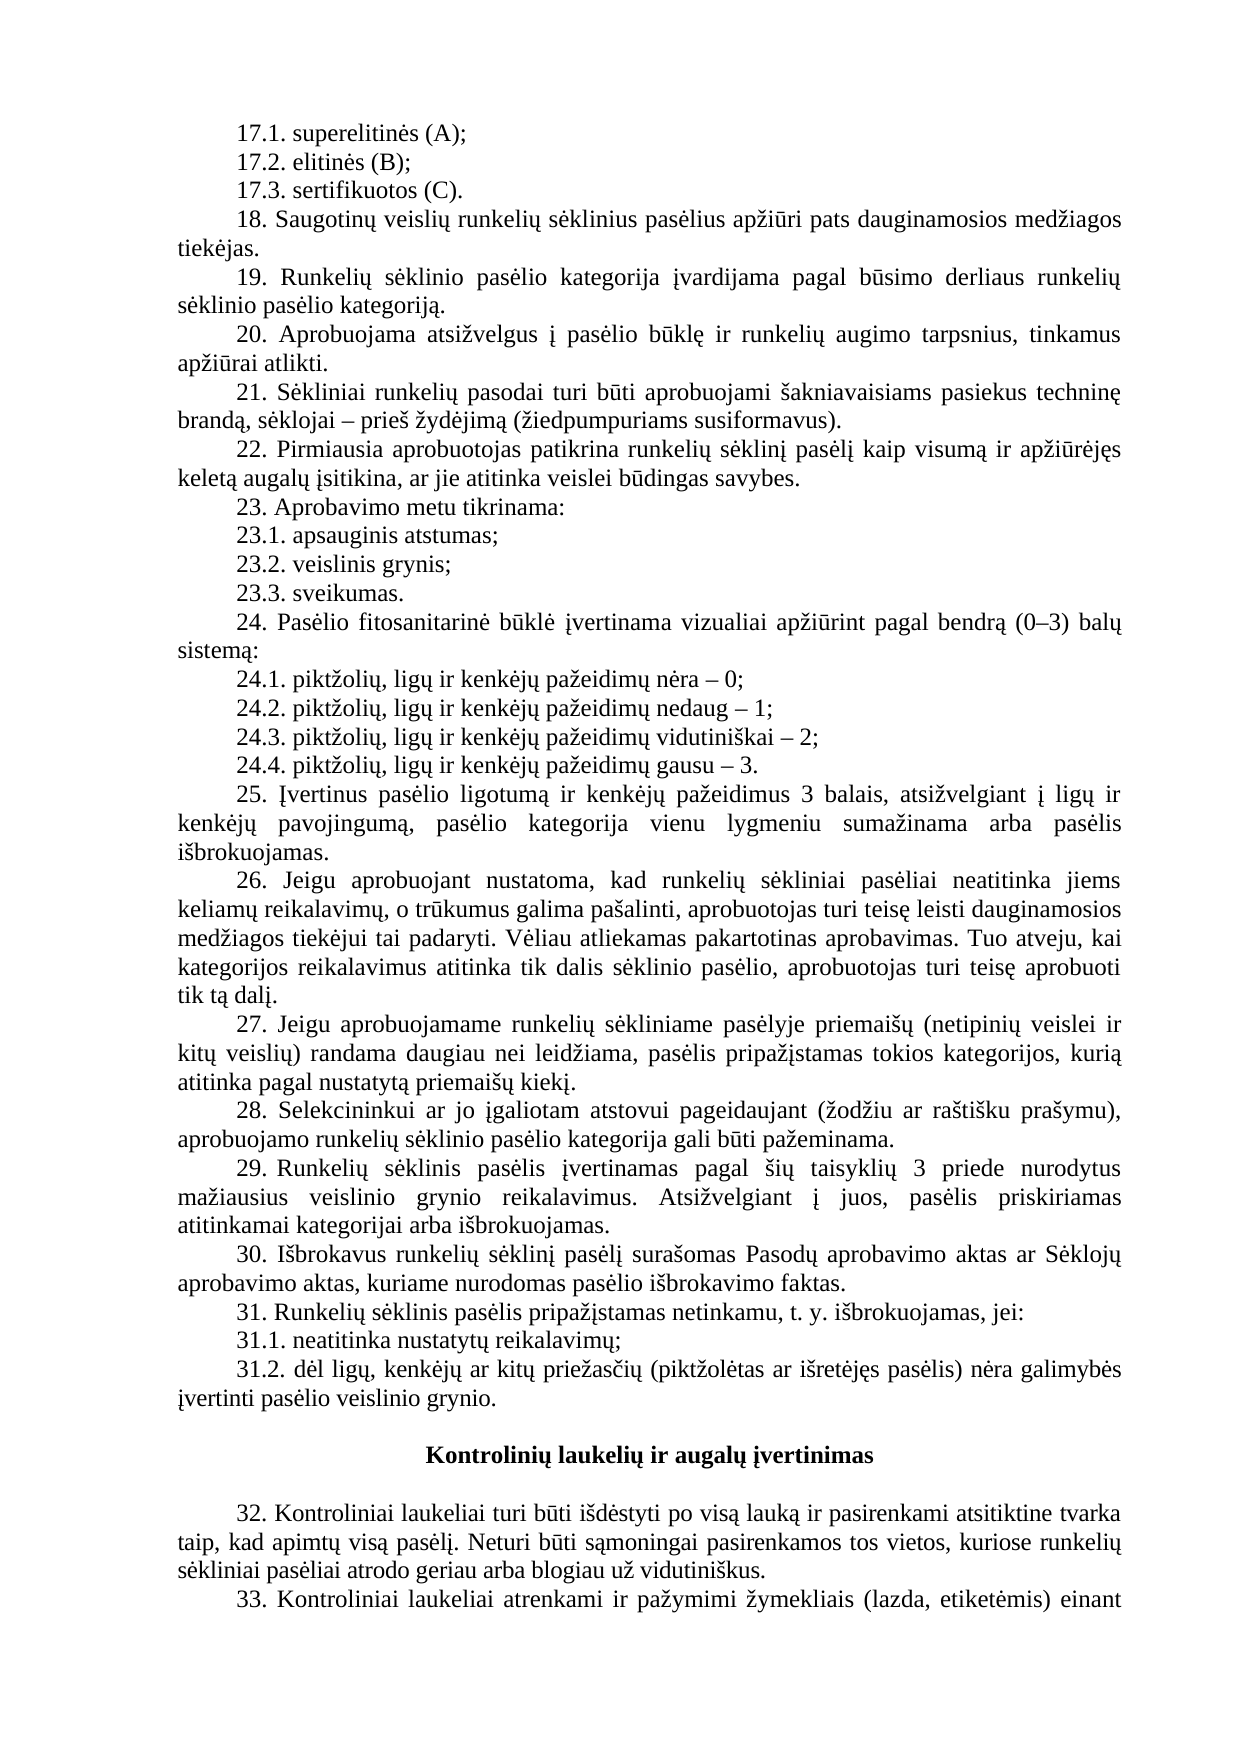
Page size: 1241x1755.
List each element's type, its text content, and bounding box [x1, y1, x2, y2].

text 18. Saugotinų veislių runkelių sėklinius pasėlius apžiūri pats dauginamosios medžiagos tiekėjas. [177, 204, 1122, 262]
text 26. Jeigu aprobuojant nustatoma, kad runkelių sėkliniai pasėliai neatitinka jiems keliamų reikalavimų, o trūkumus galima pašalinti, aprobuotojas turi teisę leisti dauginamosios medžiagos tiekėjui tai padaryti. Vėliau atliekamas pakartotinas aprobavimas. Tuo atveju, kai kategorijos reikalavimus atitinka tik dalis sėklinio pasėlio, aprobuotojas turi teisę aprobuoti tik tą dalį. [177, 866, 1122, 1009]
text 23.1. apsauginis atstumas; [177, 521, 1122, 549]
text 23.3. sveikumas. [177, 578, 1122, 607]
text 27. Jeigu aprobuojamame runkelių sėkliniame pasėlyje priemaišų (netipinių veislei ir kitų veislių) randama daugiau nei leidžiama, pasėlis pripažįstamas tokios kategorijos, kurią atitinka pagal nustatytą priemaišų kiekį. [177, 1009, 1122, 1096]
text 17.2. elitinės (B); [177, 147, 1122, 176]
text 17.3. sertifikuotos (C). [177, 176, 1122, 204]
text 32. Kontroliniai laukeliai turi būti išdėstyti po visą lauką ir pasirenkami atsitiktine tvarka taip, kad apimtų visą pasėlį. Neturi būti sąmoningai pasirenkamos tos vietos, kuriose runkelių sėkliniai pasėliai atrodo geriau arba blogiau už vidutiniškus. [177, 1498, 1122, 1584]
text 24.1. piktžolių, ligų ir kenkėjų pažeidimų nėra – 0; [177, 664, 1122, 693]
text 24.2. piktžolių, ligų ir kenkėjų pažeidimų nedaug – 1; [177, 693, 1122, 722]
text 23.2. veislinis grynis; [177, 549, 1122, 578]
text 22. Pirmiausia aprobuotojas patikrina runkelių sėklinį pasėlį kaip visumą ir apžiūrėjęs keletą augalų įsitikina, ar jie atitinka veislei būdingas savybes. [177, 434, 1122, 492]
text 30. Išbrokavus runkelių sėklinį pasėlį surašomas Pasodų aprobavimo aktas ar Sėklojų aprobavimo aktas, kuriame nurodomas pasėlio išbrokavimo faktas. [177, 1239, 1122, 1297]
text 31. Runkelių sėklinis pasėlis pripažįstamas netinkamu, t. y. išbrokuojamas, jei: [177, 1297, 1122, 1326]
text 24.3. piktžolių, ligų ir kenkėjų pažeidimų vidutiniškai – 2; [177, 722, 1122, 751]
text 24.4. piktžolių, ligų ir kenkėjų pažeidimų gausu – 3. [177, 751, 1122, 779]
text 25. Įvertinus pasėlio ligotumą ir kenkėjų pažeidimus 3 balais, atsižvelgiant į ligų ir kenkėjų pavojingumą, pasėlio kategorija vienu lygmeniu sumažinama arba pasėlis išbrokuojamas. [177, 779, 1122, 866]
text Kontrolinių laukelių ir augalų įvertinimas [177, 1441, 1122, 1469]
text 31.1. neatitinka nustatytų reikalavimų; [177, 1326, 1122, 1354]
text 24. Pasėlio fitosanitarinė būklė įvertinama vizualiai apžiūrint pagal bendrą (0–3) balų sistemą: [177, 607, 1122, 664]
text 20. Aprobuojama atsižvelgus į pasėlio būklę ir runkelių augimo tarpsnius, tinkamus apžiūrai atlikti. [177, 319, 1122, 377]
text 19. Runkelių sėklinio pasėlio kategorija įvardijama pagal būsimo derliaus runkelių sėklinio pasėlio kategoriją. [177, 262, 1122, 319]
text 28. Selekcininkui ar jo įgaliotam atstovui pageidaujant (žodžiu ar raštišku prašymu), aprobuojamo runkelių sėklinio pasėlio kategorija gali būti pažeminama. [177, 1096, 1122, 1153]
text 21. Sėkliniai runkelių pasodai turi būti aprobuojami šakniavaisiams pasiekus techninę brandą, sėklojai – prieš žydėjimą (žiedpumpuriams susiformavus). [177, 377, 1122, 434]
text 17.1. superelitinės (A); [177, 118, 1122, 147]
text 33. Kontroliniai laukeliai atrenkami ir pažymimi žymekliais (lazda, etiketėmis) einant [177, 1584, 1122, 1613]
text 23. Aprobavimo metu tikrinama: [177, 492, 1122, 521]
text 31.2. dėl ligų, kenkėjų ar kitų priežasčių (piktžolėtas ar išretėjęs pasėlis) nėra galimybės įvertinti pasėlio veislinio grynio. [177, 1354, 1122, 1412]
text 29. Runkelių sėklinis pasėlis įvertinamas pagal šių taisyklių 3 priede nurodytus mažiausius veislinio grynio reikalavimus. Atsižvelgiant į juos, pasėlis priskiriamas atitinkamai kategorijai arba išbrokuojamas. [177, 1153, 1122, 1239]
